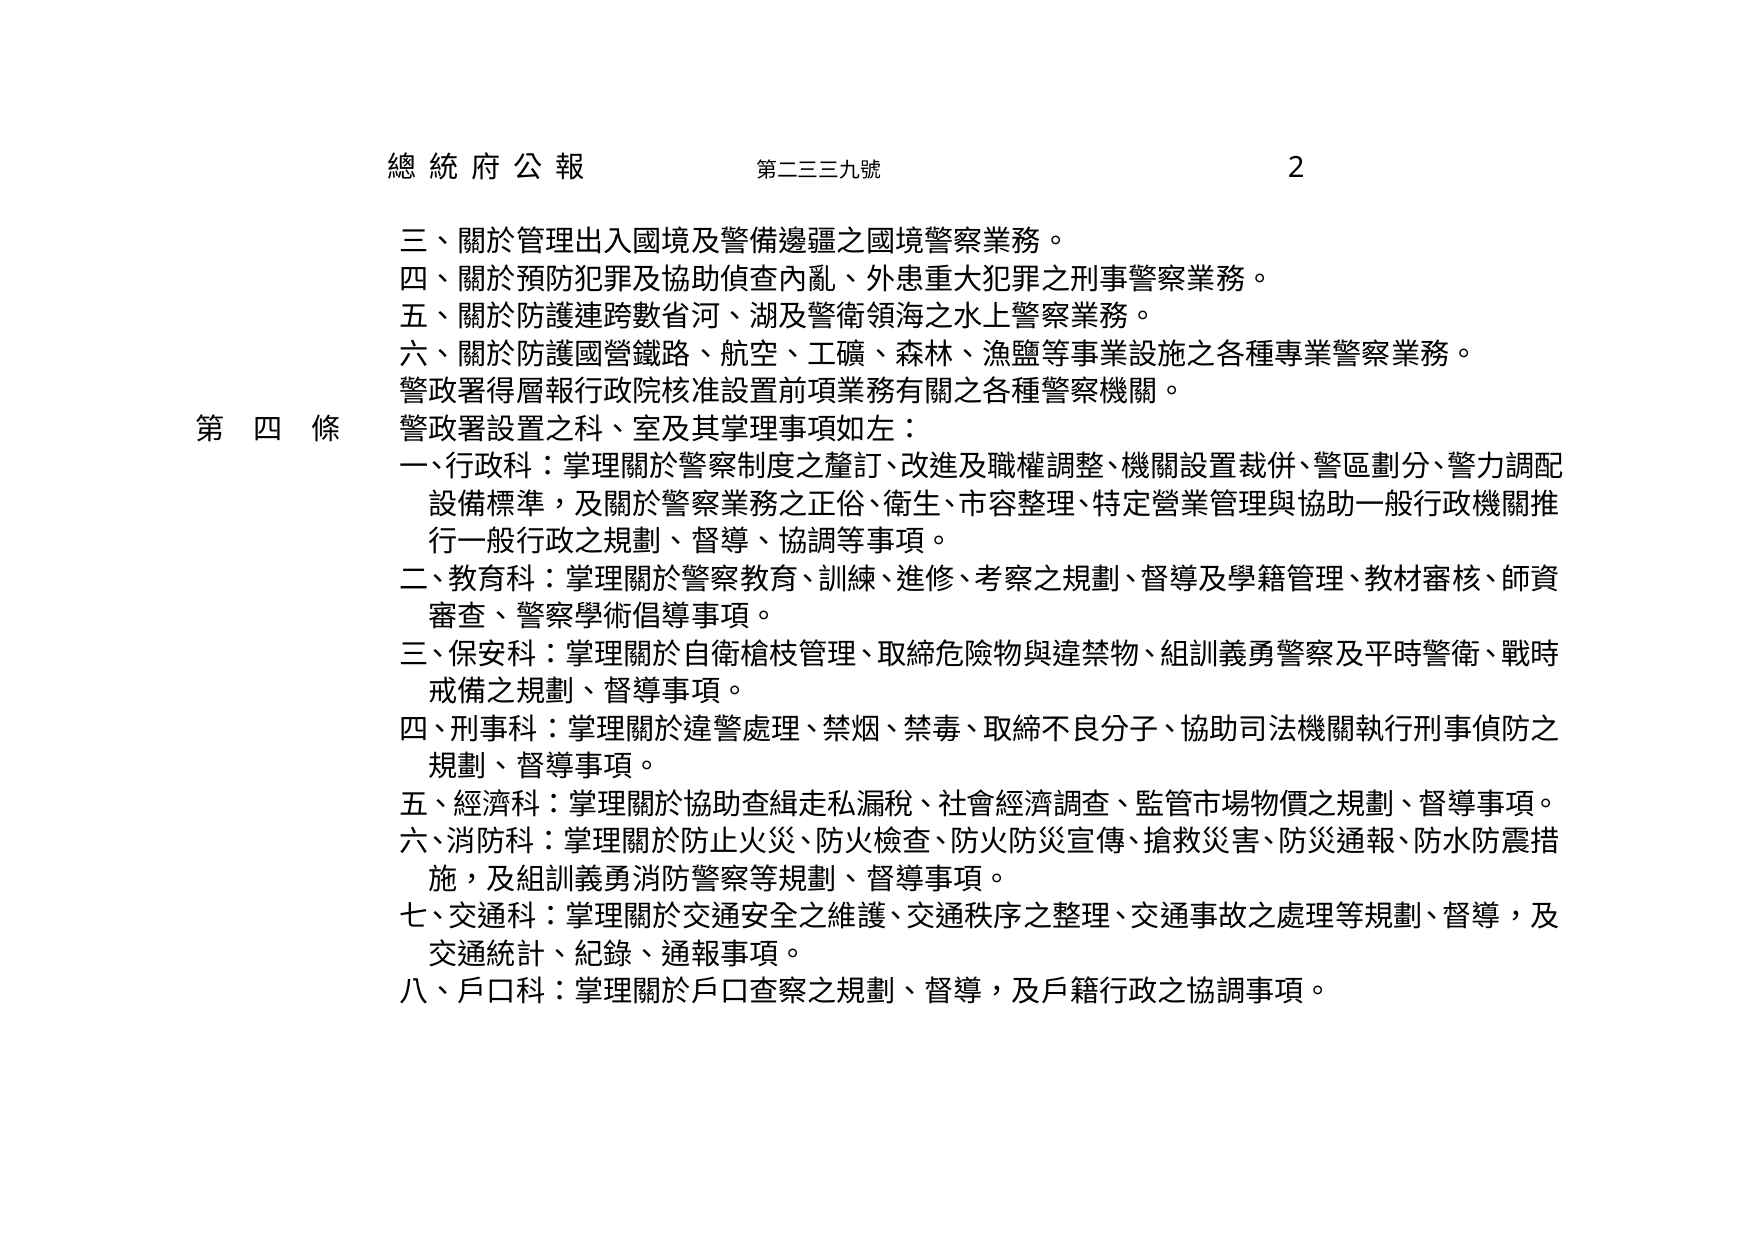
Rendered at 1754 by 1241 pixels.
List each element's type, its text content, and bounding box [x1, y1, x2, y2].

text 警政署得層報行政院核准設置前項業務有關之各種警察機關。 [341, 372, 1559, 409]
text 第 四 條 警政署設置之科、室及其掌理事項如左： [195, 409, 1559, 447]
text 六、消防科：掌理關於防止火災、防火檢查、防火防災宣傳、搶救災害、防災通報、防水防震措施，及組訓義勇消防警察等規劃、督導事項。 [399, 822, 1559, 897]
text 六、關於防護國營鐵路、航空、工礦、森林、漁鹽等事業設施之各種專業警察業務。 [399, 334, 1559, 372]
text 四、刑事科：掌理關於違警處理、禁烟、禁毒、取締不良分子、協助司法機關執行刑事偵防之規劃、督導事項。 [399, 709, 1559, 784]
text 七、交通科：掌理關於交通安全之維護、交通秩序之整理、交通事故之處理等規劃、督導，及交通統計、紀錄、通報事項。 [399, 897, 1559, 972]
text 三、保安科：掌理關於自衛槍枝管理、取締危險物與違禁物、組訓義勇警察及平時警衛、戰時戒備之規劃、督導事項。 [399, 634, 1559, 709]
text 二、教育科：掌理關於警察教育、訓練、進修、考察之規劃、督導及學籍管理、教材審核、師資審查、警察學術倡導事項。 [399, 559, 1559, 634]
text 八、戶口科：掌理關於戶口查察之規劃、督導，及戶籍行政之協調事項。 [399, 972, 1559, 1009]
text 四、關於預防犯罪及協助偵查內亂、外患重大犯罪之刑事警察業務。 [399, 259, 1559, 297]
text 五、經濟科：掌理關於協助查緝走私漏稅、社會經濟調查、監管市場物價之規劃、督導事項。 [399, 784, 1559, 822]
text 三、關於管理出入國境及警備邊疆之國境警察業務。 [399, 222, 1559, 259]
text 五、關於防護連跨數省河、湖及警衛領海之水上警察業務。 [399, 297, 1559, 334]
text 一、行政科：掌理關於警察制度之釐訂、改進及職權調整、機關設置裁併、警區劃分、警力調配、設備標準，及關於警察業務之正俗、衛生、市容整理、特定營業管理與協助一般行政機關推行一般行政之規劃、督導、協調等事項。 [399, 447, 1559, 559]
